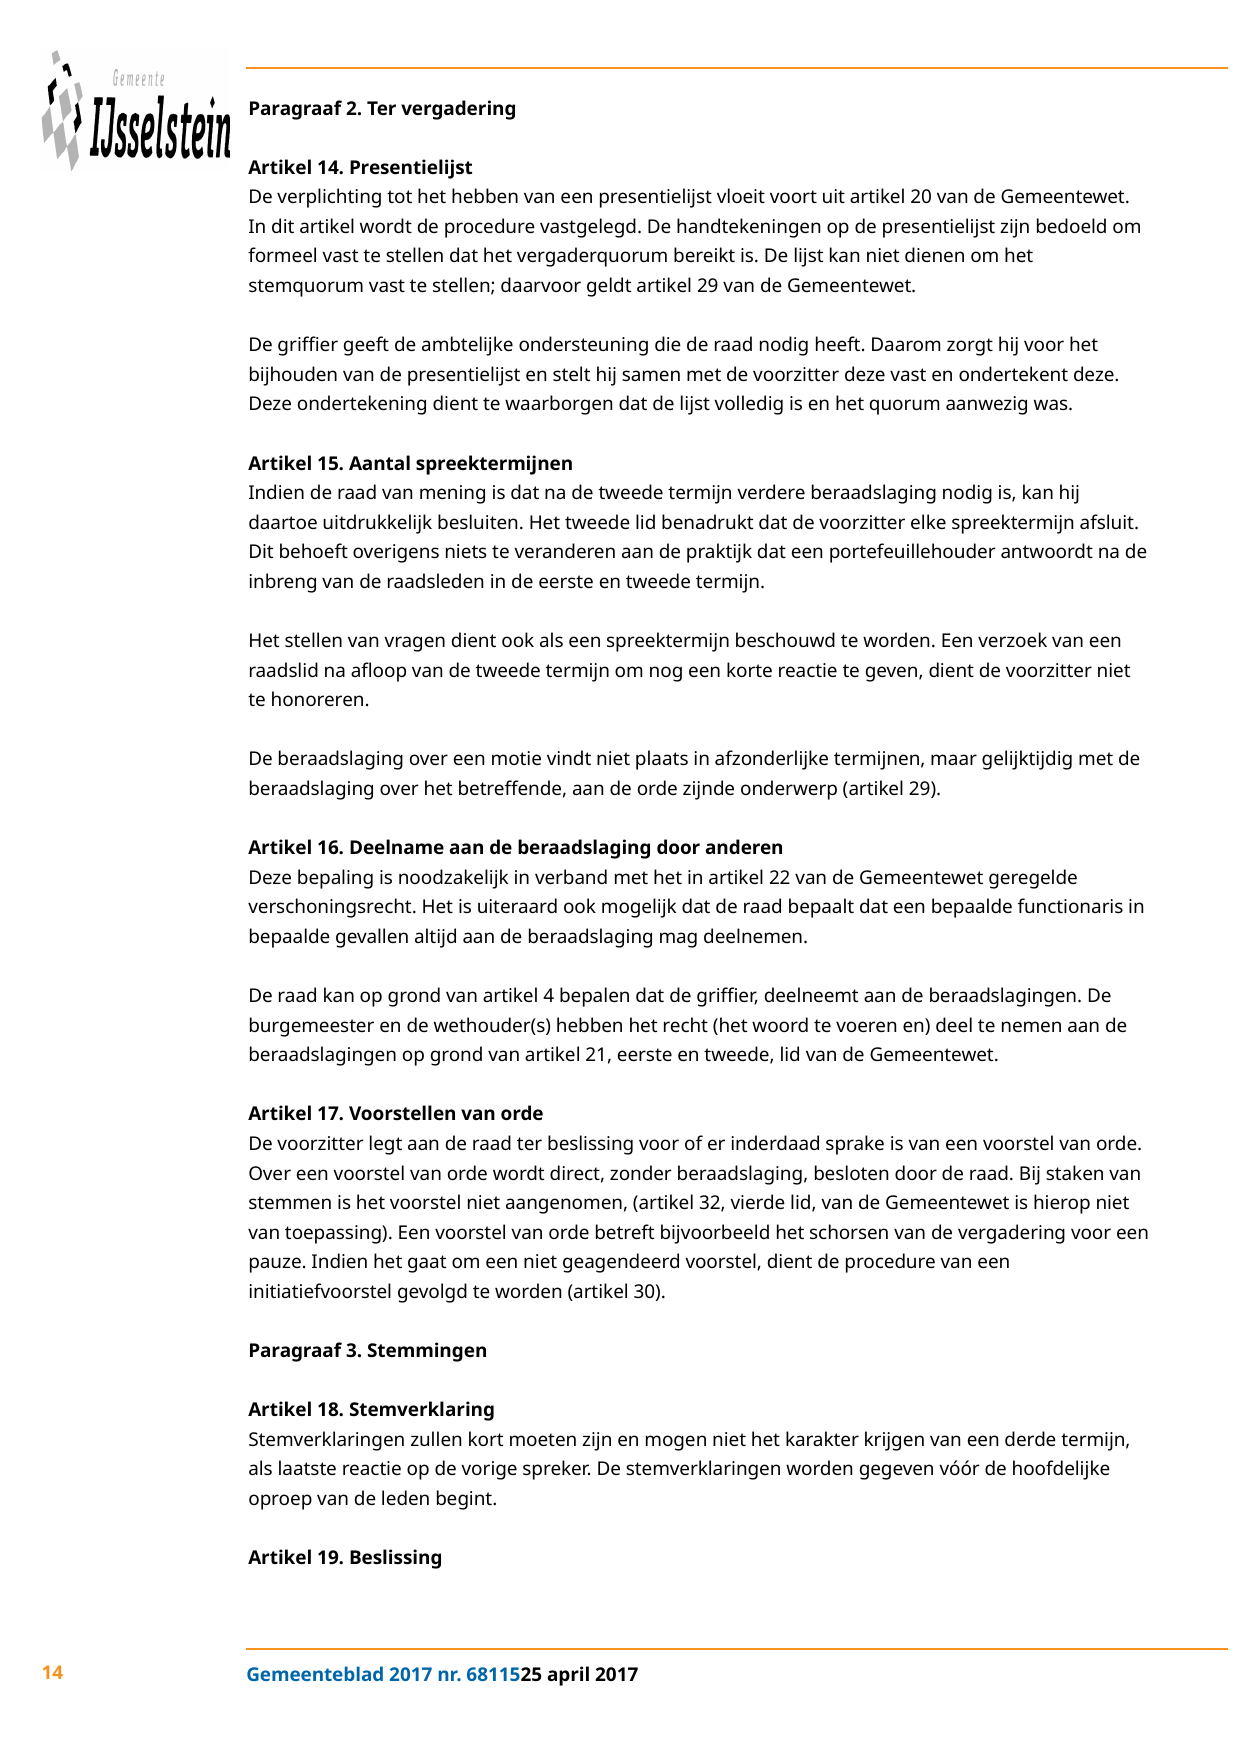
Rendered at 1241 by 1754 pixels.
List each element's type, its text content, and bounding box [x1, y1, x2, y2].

text Artikel 14. Presentielijst [248, 154, 1152, 180]
text De verplichting tot het hebben van een presentielijst vloeit voort uit artikel 20 van de Gemeentewet. In dit artikel wordt de procedure vastgelegd. De handtekeningen op de presentielijst zijn bedoeld om formeel vast te stellen dat het vergaderquorum bereikt is. De lijst kan niet dienen om het stemquorum vast te stellen; daarvoor geldt artikel 29 van de Gemeentewet. [248, 183, 1152, 298]
text De voorzitter legt aan de raad ter beslissing voor of er inderdaad sprake is van een voorstel van orde. Over een voorstel van orde wordt direct, zonder beraadslaging, besloten door de raad. Bij staken van stemmen is het voorstel niet aangenomen, (artikel 32, vierde lid, van de Gemeentewet is hierop niet van toepassing). Een voorstel van orde betreft bijvoorbeeld het schorsen van de vergadering voor een pauze. Indien het gaat om een niet geagendeerd voorstel, dient de procedure van een initiatiefvoorstel gevolgd te worden (artikel 30). [248, 1130, 1152, 1304]
text Artikel 15. Aantal spreektermijnen [248, 450, 1152, 476]
text Het stellen van vragen dient ook als een spreektermijn beschouwd te worden. Een verzoek van een raadslid na afloop van de tweede termijn om nog een korte reactie te geven, dient de voorzitter niet te honoreren. [248, 627, 1152, 712]
text Artikel 19. Beslissing [248, 1544, 1152, 1570]
text Artikel 16. Deelname aan de beraadslaging door anderen [248, 834, 1152, 860]
text De raad kan op grond van artikel 4 bepalen dat de griffier, deelneemt aan de beraadslagingen. De burgemeester en de wethouder(s) hebben het recht (het woord te voeren en) deel te nemen aan de beraadslagingen op grond van artikel 21, eerste en tweede, lid van de Gemeentewet. [248, 982, 1152, 1067]
text De griffier geeft de ambtelijke ondersteuning die de raad nodig heeft. Daarom zorgt hij voor het bijhouden van de presentielijst en stelt hij samen met de voorzitter deze vast en ondertekent deze. Deze ondertekening dient te waarborgen dat de lijst volledig is en het quorum aanwezig was. [248, 331, 1152, 416]
text De beraadslaging over een motie vindt niet plaats in afzonderlijke termijnen, maar gelijktijdig met de beraadslaging over het betreffende, aan de orde zijnde onderwerp (artikel 29). [248, 746, 1152, 801]
text Stemverklaringen zullen kort moeten zijn en mogen niet het karakter krijgen van een derde termijn, als laatste reactie op de vorige spreker. De stemverklaringen worden gegeven vóór de hoofdelijke oproep van de leden begint. [248, 1426, 1152, 1511]
picture [41, 47, 231, 172]
text Deze bepaling is noodzakelijk in verband met het in artikel 22 van de Gemeentewet geregelde verschoningsrecht. Het is uiteraard ook mogelijk dat de raad bepaalt dat een bepaalde functionaris in bepaalde gevallen altijd aan de beraadslaging mag deelnemen. [248, 864, 1152, 949]
text Artikel 17. Voorstellen van orde [248, 1101, 1152, 1126]
text Paragraaf 2. Ter vergadering [248, 95, 1152, 121]
text Indien de raad van mening is dat na de tweede termijn verdere beraadslaging nodig is, kan hij daartoe uitdrukkelijk besluiten. Het tweede lid benadrukt dat de voorzitter elke spreektermijn afsluit. Dit behoeft overigens niets te veranderen aan de praktijk dat een portefeuillehouder antwoordt na de inbreng van de raadsleden in de eerste en tweede termijn. [248, 479, 1152, 594]
text Paragraaf 3. Stemmingen [248, 1337, 1152, 1363]
text Artikel 18. Stemverklaring [248, 1396, 1152, 1422]
